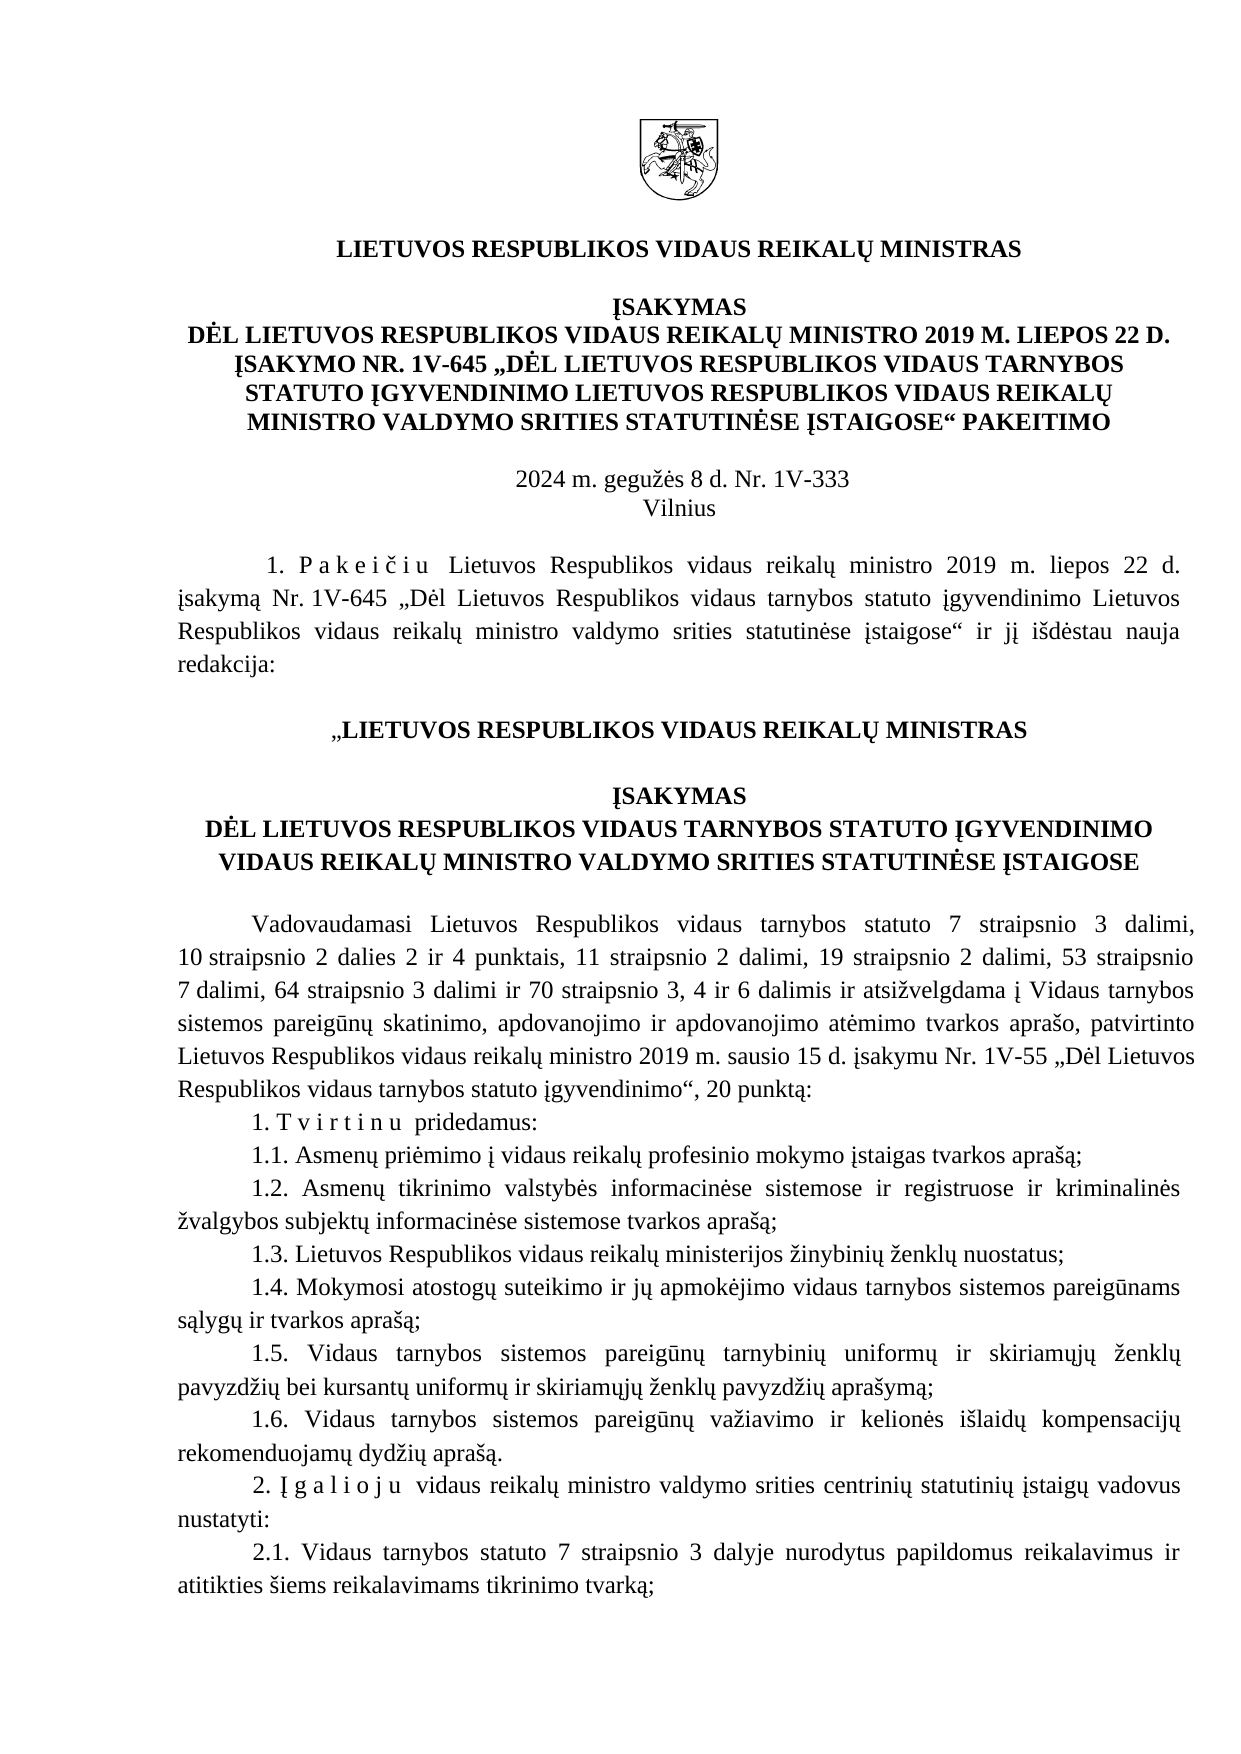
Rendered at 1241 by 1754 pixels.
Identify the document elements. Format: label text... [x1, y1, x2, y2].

text 1. Pakeičiu Lietuvos Respublikos vidaus reikalų ministro 2019 m. liepos 22 d. įsakymą Nr. 1V-645 „Dėl Lietuvos Respublikos vidaus tarnybos statuto įgyvendinimo Lietuvos Respublikos vidaus reikalų ministro valdymo srities statutinėse įstaigose“ ir jį išdėstau nauja redakcija: [177, 550, 1181, 678]
text 1.3. Lietuvos Respublikos vidaus reikalų ministerijos žinybinių ženklų nuostatus; [177, 1239, 1181, 1268]
text „LIETUVOS RESPUBLIKOS VIDAUS REIKALŲ MINISTRAS [177, 715, 1181, 744]
text 1.4. Mokymosi atostogų suteikimo ir jų apmokėjimo vidaus tarnybos sistemos pareigūnams sąlygų ir tvarkos aprašą; [177, 1272, 1181, 1334]
text 1.6. Vidaus tarnybos sistemos pareigūnų važiavimo ir kelionės išlaidų kompensacijų rekomenduojamų dydžių aprašą. [177, 1404, 1181, 1466]
text 2024 m. gegužės 8 d. Nr. 1V-333 [177, 464, 1181, 493]
text Vilnius [177, 493, 1181, 522]
text 2. Įgalioju vidaus reikalų ministro valdymo srities centrinių statutinių įstaigų vadovus nustatyti: [177, 1471, 1181, 1532]
text Vadovaudamasi Lietuvos Respublikos vidaus tarnybos statuto 7 straipsnio 3 dalimi, 10 straipsnio 2 dalies 2 ir 4 punktais, 11 straipsnio 2 dalimi, 19 straipsnio 2 dalimi, 53 straipsnio 7 dalimi, 64 straipsnio 3 dalimi ir 70 straipsnio 3, 4 ir 6 dalimis ir atsižvelgdama į Vidaus tarnybos sistemos pareigūnų skatinimo, apdovanojimo ir apdovanojimo atėmimo tvarkos aprašo, patvirtinto Lietuvos Respublikos vidaus reikalų ministro 2019 m. sausio 15 d. įsakymu Nr. 1V-55 „Dėl Lietuvos Respublikos vidaus tarnybos statuto įgyvendinimo“, 20 punktą: [177, 909, 1196, 1103]
text DĖL LIETUVOS RESPUBLIKOS VIDAUS REIKALŲ MINISTRO 2019 M. LIEPOS 22 D. ĮSAKYMO NR. 1V-645 „DĖL LIETUVOS RESPUBLIKOS VIDAUS TARNYBOS STATUTO ĮGYVENDINIMO LIETUVOS RESPUBLIKOS VIDAUS REIKALŲ MINISTRO VALDYMO SRITIES STATUTINĖSE ĮSTAIGOSE“ PAKEITIMO [177, 320, 1181, 435]
text 2.1. Vidaus tarnybos statuto 7 straipsnio 3 dalyje nurodytus papildomus reikalavimus ir atitikties šiems reikalavimams tikrinimo tvarką; [177, 1537, 1181, 1598]
text 1.2. Asmenų tikrinimo valstybės informacinėse sistemose ir registruose ir kriminalinės žvalgybos subjektų informacinėse sistemose tvarkos aprašą; [177, 1173, 1181, 1235]
text Lietuvos Respublikos VIDAUS REIKALŲ MINISTRAS [177, 234, 1181, 263]
text DĖL LIETUVOS RESPUBLIKOS VIDAUS TARNYBOS STATUTO ĮGYVENDINIMO VIDAUS REIKALŲ MINISTRO VALDYMO SRITIES STATUTINĖSE ĮSTAIGOSE [177, 814, 1181, 876]
text ĮSAKYMAS [177, 781, 1181, 810]
text 1. Tvirtinu pridedamus: [177, 1107, 1181, 1136]
text 1.1. Asmenų priėmimo į vidaus reikalų profesinio mokymo įstaigas tvarkos aprašą; [177, 1140, 1181, 1169]
text ĮSAKYMAS [177, 292, 1181, 320]
text 1.5. Vidaus tarnybos sistemos pareigūnų tarnybinių uniformų ir skiriamųjų ženklų pavyzdžių bei kursantų uniformų ir skiriamųjų ženklų pavyzdžių aprašymą; [177, 1338, 1181, 1400]
